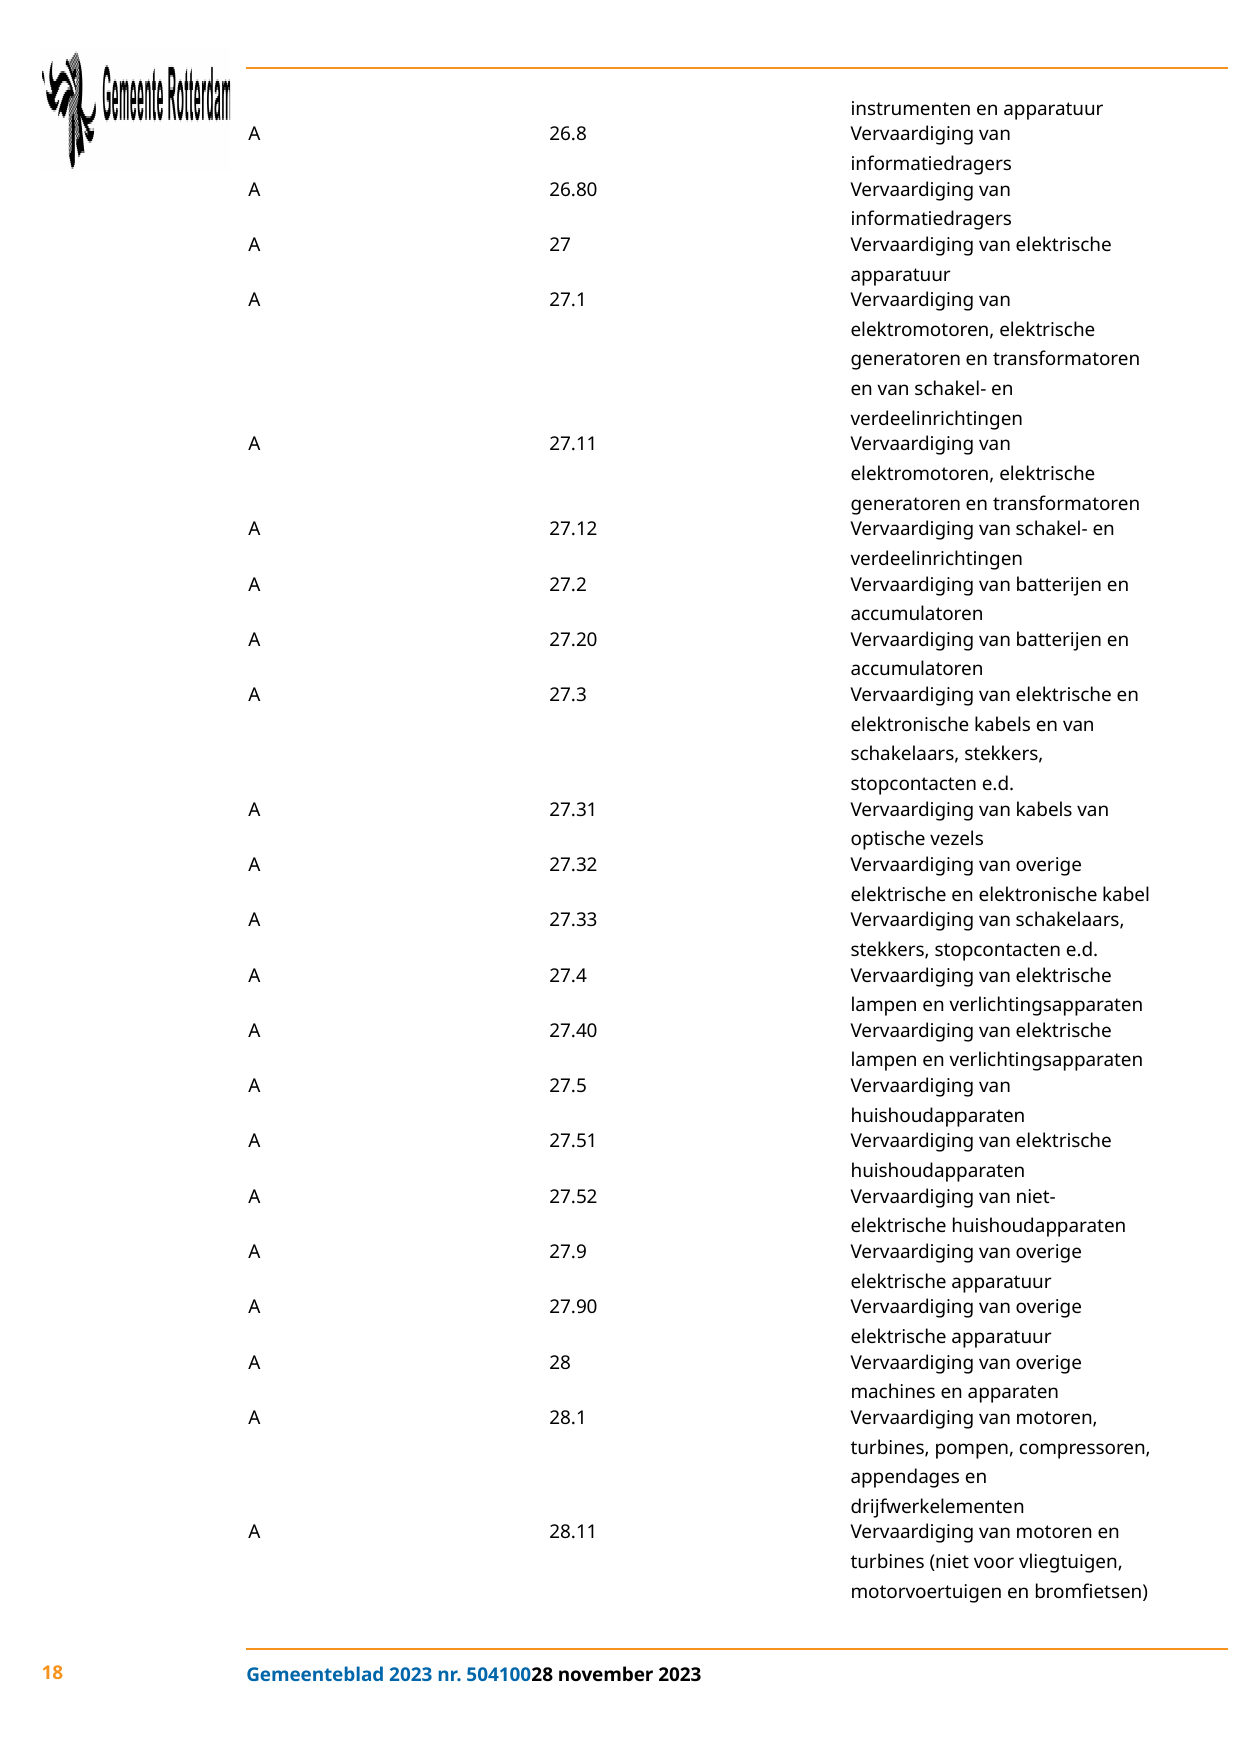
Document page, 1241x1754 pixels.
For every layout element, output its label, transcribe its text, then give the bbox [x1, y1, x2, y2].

table_cell Vervaardiging van kabels van optische vezels [850, 796, 1152, 851]
table_cell 27.9 [549, 1238, 850, 1294]
table_cell 27.31 [549, 796, 850, 851]
table_cell A [248, 571, 549, 626]
table_cell A [248, 1238, 549, 1294]
table_cell A [248, 1349, 549, 1404]
table_cell instrumenten en apparatuur [850, 95, 1152, 121]
table_cell Vervaardiging van elektrische apparatuur [850, 231, 1152, 286]
table_cell Vervaardiging van motoren, turbines, pompen, compressoren, appendages en drijfwerkelementen [850, 1404, 1152, 1519]
table_cell A [248, 231, 549, 286]
table_cell [248, 95, 549, 121]
table_cell A [248, 1073, 549, 1128]
table_cell 27.51 [549, 1128, 850, 1183]
table_cell Vervaardiging van elektrische huishoudapparaten [850, 1128, 1152, 1183]
table_cell Vervaardiging van elektrische lampen en verlichtingsapparaten [850, 1017, 1152, 1072]
table_cell A [248, 121, 549, 176]
table_cell A [248, 1183, 549, 1238]
table_cell 27.2 [549, 571, 850, 626]
table_cell 27.1 [549, 286, 850, 431]
table_cell A [248, 286, 549, 431]
table_cell 27.32 [549, 851, 850, 906]
table_cell 26.8 [549, 121, 850, 176]
table_cell Vervaardiging van elektrische en elektronische kabels en van schakelaars, stekkers, stopcontacten e.d. [850, 681, 1152, 796]
table_cell 27.12 [549, 515, 850, 571]
table_cell Vervaardiging van elektromotoren, elektrische generatoren en transformatoren [850, 431, 1152, 515]
table_cell A [248, 851, 549, 906]
table_cell 27.5 [549, 1073, 850, 1128]
table_cell A [248, 906, 549, 962]
table_cell Vervaardiging van overige elektrische apparatuur [850, 1238, 1152, 1294]
table_cell A [248, 515, 549, 571]
table_cell A [248, 1519, 549, 1604]
table_cell Vervaardiging van overige machines en apparaten [850, 1349, 1152, 1404]
table_cell 27.40 [549, 1017, 850, 1072]
table_cell 27.52 [549, 1183, 850, 1238]
table_cell Vervaardiging van schakel- en verdeelinrichtingen [850, 515, 1152, 571]
table_cell 28.11 [549, 1519, 850, 1604]
table_cell A [248, 962, 549, 1017]
table_cell 27 [549, 231, 850, 286]
table_cell A [248, 431, 549, 515]
table_cell Vervaardiging van huishoudapparaten [850, 1073, 1152, 1128]
table_cell 27.20 [549, 626, 850, 681]
table_cell A [248, 626, 549, 681]
table_cell Vervaardiging van overige elektrische apparatuur [850, 1294, 1152, 1349]
table_cell Vervaardiging van motoren en turbines (niet voor vliegtuigen, motorvoertuigen en bromfietsen) [850, 1519, 1152, 1604]
table_cell 27.4 [549, 962, 850, 1017]
table_cell 27.3 [549, 681, 850, 796]
table_cell [549, 95, 850, 121]
table_cell A [248, 1404, 549, 1519]
table_cell Vervaardiging van informatiedragers [850, 176, 1152, 231]
table_cell Vervaardiging van batterijen en accumulatoren [850, 626, 1152, 681]
table_cell Vervaardiging van schakelaars, stekkers, stopcontacten e.d. [850, 906, 1152, 962]
picture [41, 47, 231, 172]
table_cell Vervaardiging van elektrische lampen en verlichtingsapparaten [850, 962, 1152, 1017]
table_cell 28 [549, 1349, 850, 1404]
table_cell A [248, 796, 549, 851]
table_cell A [248, 1128, 549, 1183]
table_cell Vervaardiging van elektromotoren, elektrische generatoren en transformatoren en van schakel- en verdeelinrichtingen [850, 286, 1152, 431]
table_cell Vervaardiging van niet-elektrische huishoudapparaten [850, 1183, 1152, 1238]
table_cell 27.33 [549, 906, 850, 962]
table_cell 27.11 [549, 431, 850, 515]
table_cell 27.90 [549, 1294, 850, 1349]
table_cell A [248, 176, 549, 231]
table_cell A [248, 1017, 549, 1072]
table_cell Vervaardiging van overige elektrische en elektronische kabel [850, 851, 1152, 906]
table_cell Vervaardiging van batterijen en accumulatoren [850, 571, 1152, 626]
table_cell A [248, 681, 549, 796]
table_cell 28.1 [549, 1404, 850, 1519]
table_cell 26.80 [549, 176, 850, 231]
table_cell A [248, 1294, 549, 1349]
table_cell Vervaardiging van informatiedragers [850, 121, 1152, 176]
